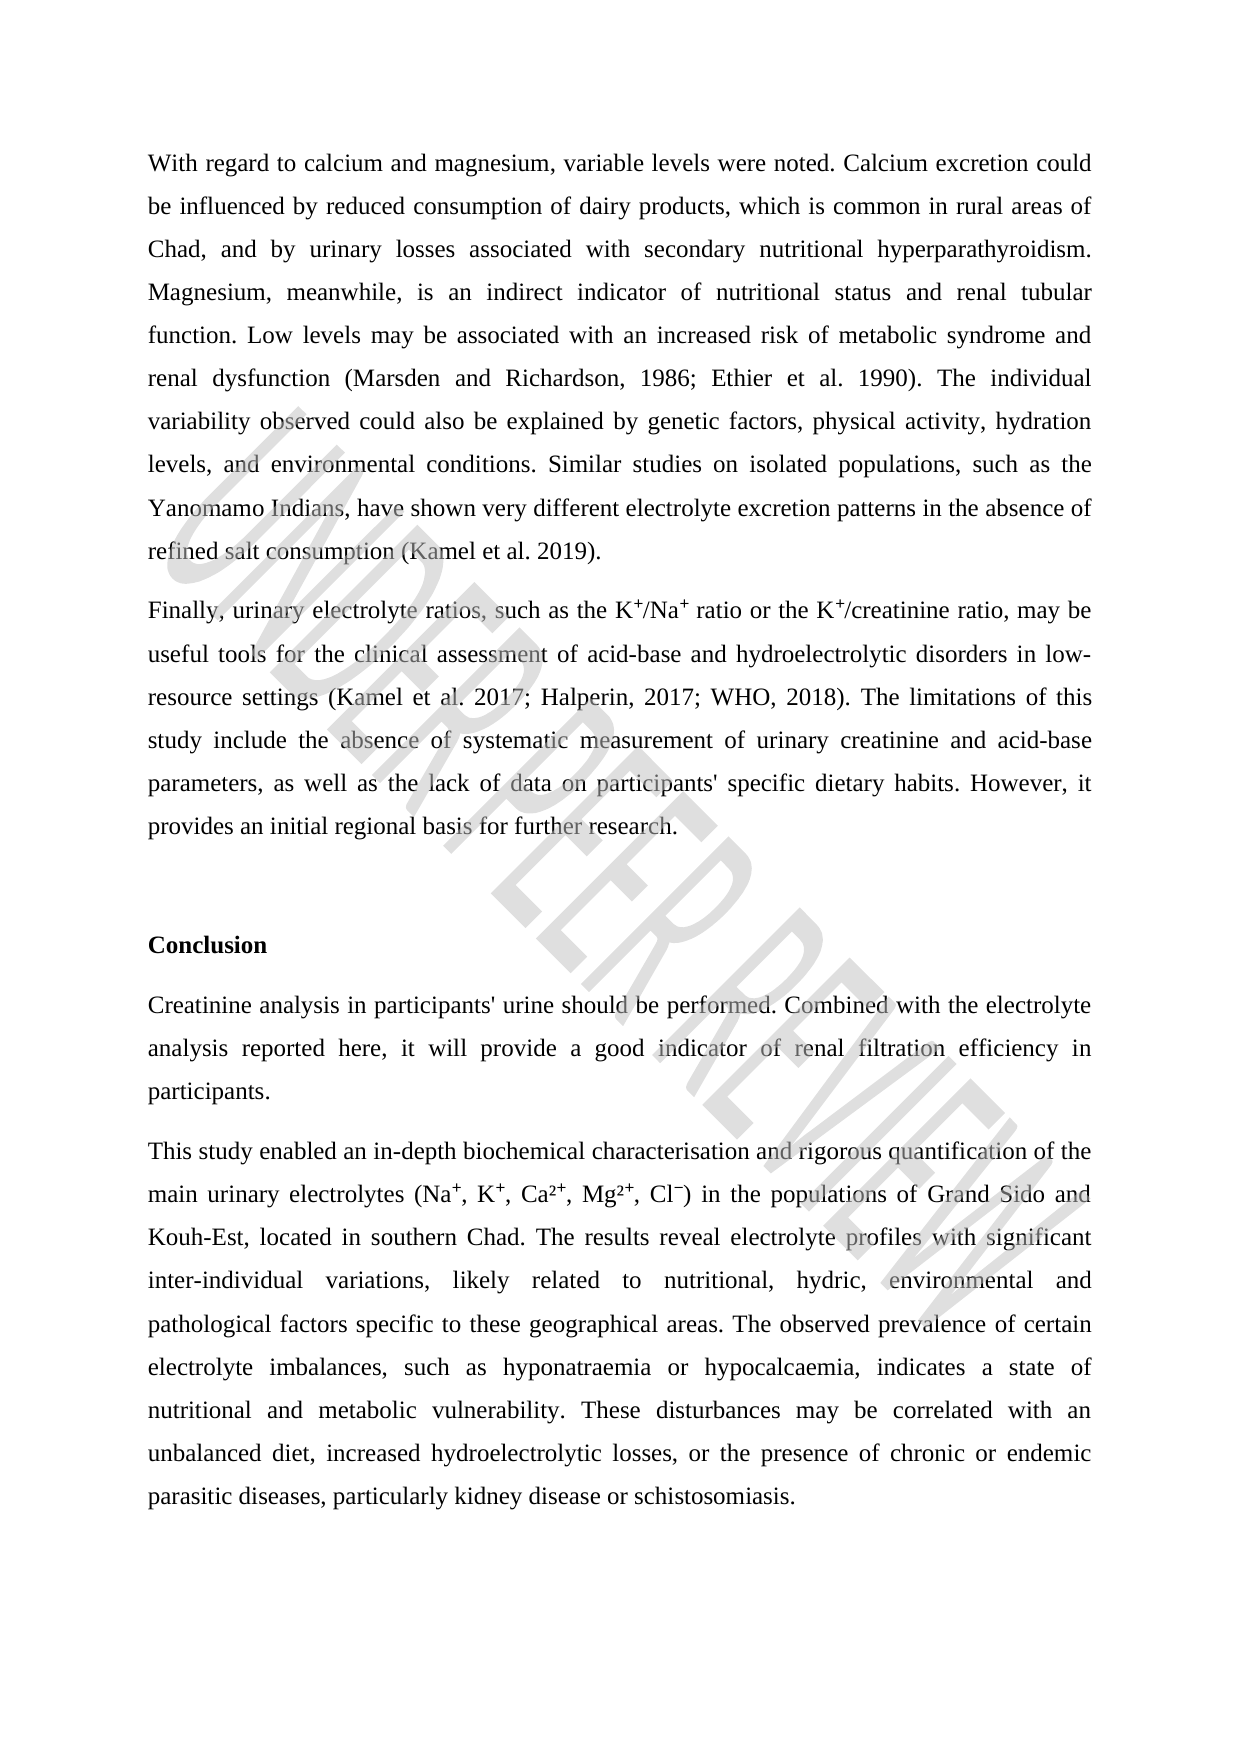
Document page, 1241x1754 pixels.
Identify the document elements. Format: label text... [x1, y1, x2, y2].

text [818, 930, 1093, 959]
text [562, 930, 633, 959]
text This study enabled an in-depth biochemical characterisation and rigorous quantification of the main urinary electrolytes (Na⁺, K⁺, Ca²⁺, Mg²⁺, Cl⁻) in the populations of Grand Sido and Kouh-Est, located in southern Chad. The results reveal electrolyte profiles with significant inter-individual variations, likely related to nutritional, hydric, environmental and pathological factors specific to these geographical areas. The observed prevalence of certain electrolyte imbalances, such as hyponatraemia or hypocalcaemia, indicates a state of nutritional and metabolic vulnerability. These disturbances may be correlated with an unbalanced diet, increased hydroelectrolytic losses, or the presence of chronic or endemic parasitic diseases, particularly kidney disease or schistosomiasis. [148, 1136, 1093, 1510]
text Finally, urinary electrolyte ratios, such as the K⁺/Na⁺ ratio or the K⁺/creatinine ratio, may be useful tools for the clinical assessment of acid-base and hydroelectrolytic disorders in low-resource settings (Kamel et al. 2017; Halperin, 2017; WHO, 2018). The limitations of this study include the absence of systematic measurement of urinary creatinine and acid-base parameters, as well as the lack of data on participants' specific dietary habits. However, it provides an initial regional basis for further research. [148, 596, 1093, 841]
text Creatinine analysis in participants' urine should be performed. Combined with the electrolyte analysis reported here, it will provide a good indicator of renal filtration efficiency in participants. [148, 990, 816, 1105]
text Conclusion [148, 930, 555, 959]
text Creatinine analysis in participants' urine should be performed. Combined with the electrolyte analysis reported here, it will provide a good indicator of renal filtration efficiency in participants. [728, 990, 1093, 1105]
text [766, 933, 803, 959]
text [624, 932, 657, 959]
text With regard to calcium and magnesium, variable levels were noted. Calcium excretion could be influenced by reduced consumption of dairy products, which is common in rural areas of Chad, and by urinary losses associated with secondary nutritional hyperparathyroidism. Magnesium, meanwhile, is an indirect indicator of nutritional status and renal tubular function. Low levels may be associated with an increased risk of metabolic syndrome and renal dysfunction (Marsden and Richardson, 1986; Ethier et al. 1990). The individual variability observed could also be explained by genetic factors, physical activity, hydration levels, and environmental conditions. Similar studies on isolated populations, such as the Yanomamo Indians, have shown very different electrolyte excretion patterns in the absence of refined salt consumption (Kamel et al. 2019). [148, 148, 1093, 564]
text [663, 930, 776, 959]
